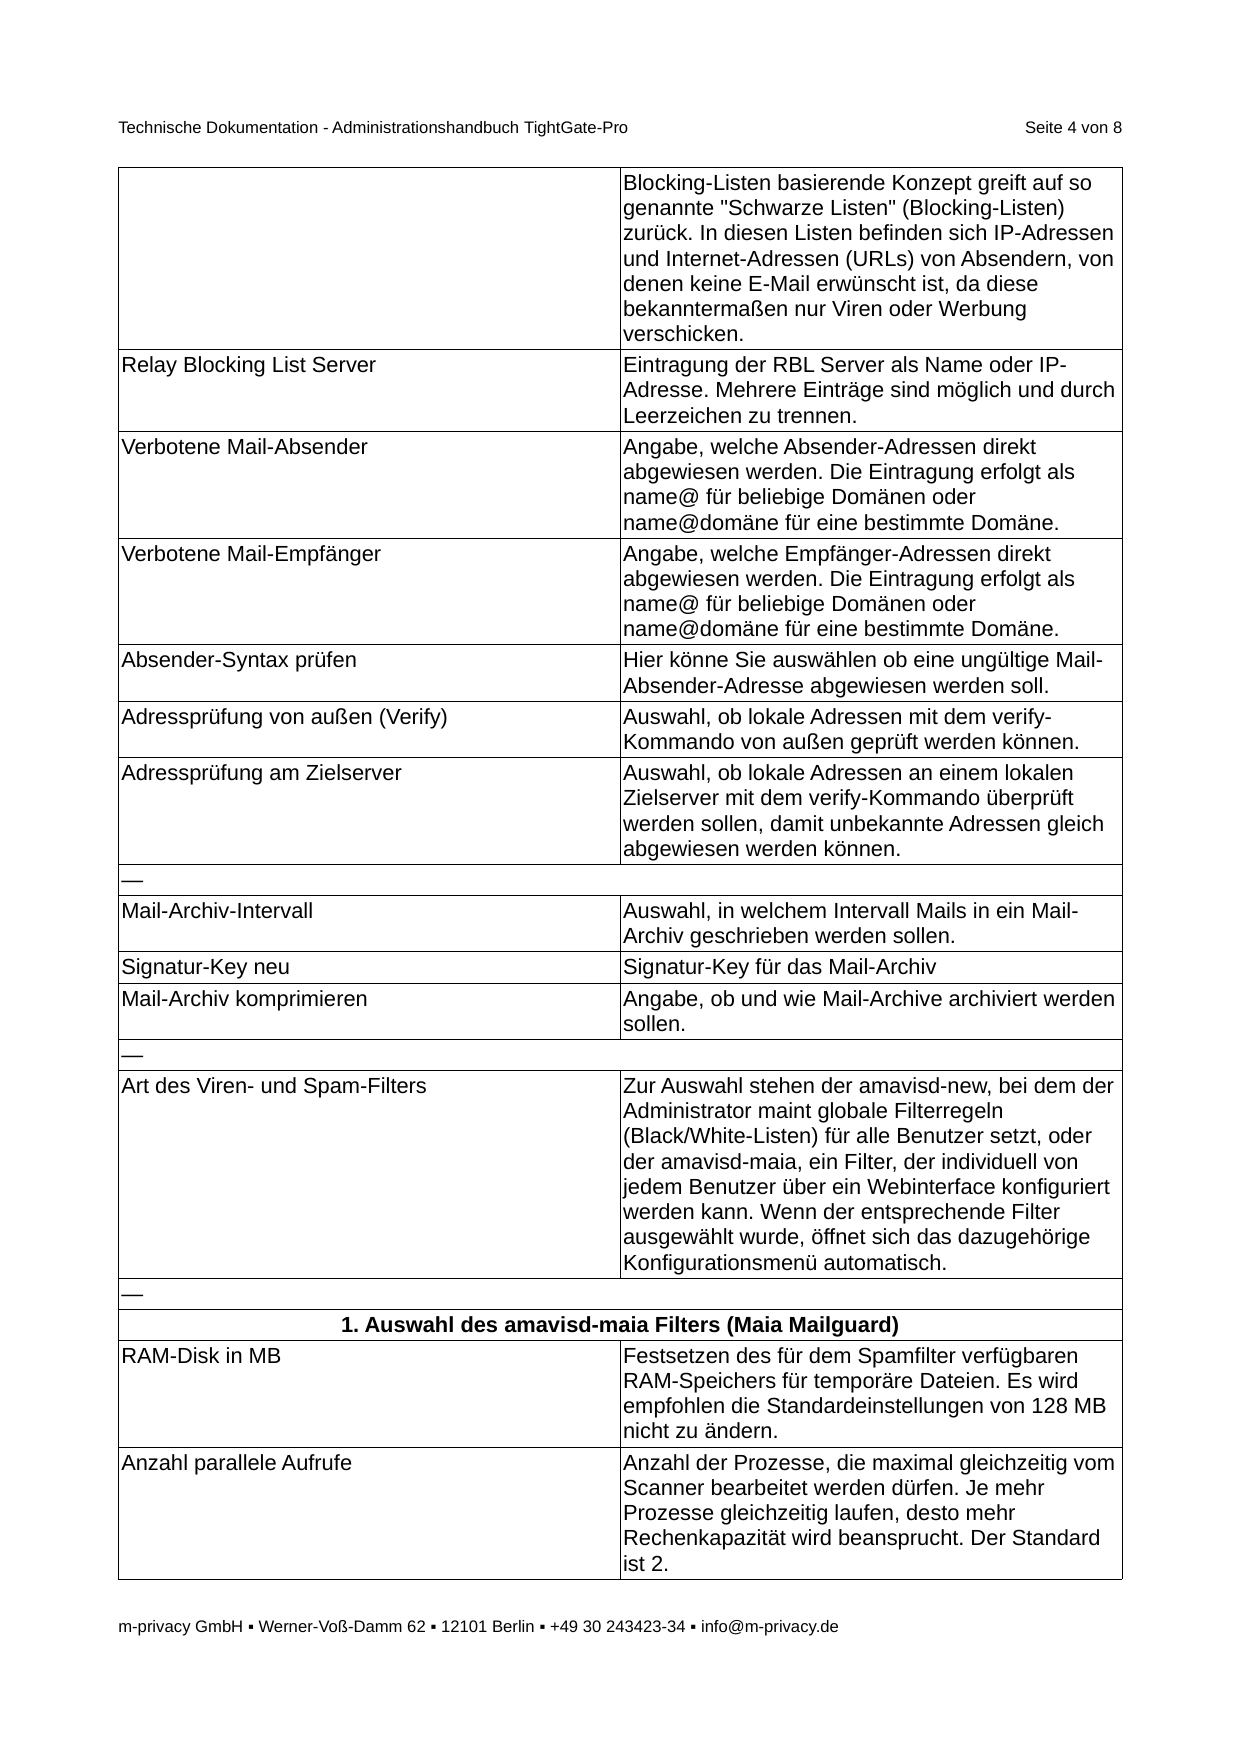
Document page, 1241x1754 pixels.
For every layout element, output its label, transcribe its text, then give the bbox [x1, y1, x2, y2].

table_cell Angabe, welche Absender-Adressen direkt abgewiesen werden. Die Eintragung erfolgt als name@ für beliebige Domänen oder name@domäne für eine bestimmte Domäne. [621, 432, 1122, 537]
table_cell Hier könne Sie auswählen ob eine ungültige Mail-Absender-Adresse abgewiesen werden soll. [621, 645, 1122, 701]
table_cell — [119, 865, 1122, 895]
table_cell Festsetzen des für dem Spamfilter verfügbaren RAM-Speichers für temporäre Dateien. Es wird empfohlen die Standardeinstellungen von 128 MB nicht zu ändern. [621, 1341, 1122, 1447]
table_cell Eintragung der RBL Server als Name oder IP-Adresse. Mehrere Einträge sind möglich und durch Leerzeichen zu trennen. [621, 350, 1122, 431]
table_cell Auswahl, in welchem Intervall Mails in ein Mail-Archiv geschrieben werden sollen. [621, 896, 1122, 951]
table_cell Blocking-Listen basierende Konzept greift auf so genannte "Schwarze Listen" (Blocking-Listen) zurück. In diesen Listen befinden sich IP-Adressen und Internet-Adressen (URLs) von Absendern, von denen keine E-Mail erwünscht ist, da diese bekanntermaßen nur Viren oder Werbung verschicken. [621, 168, 1122, 349]
table_cell Adressprüfung von außen (Verify) [119, 702, 620, 757]
table_cell Adressprüfung am Zielserver [119, 758, 620, 864]
table_cell Auswahl, ob lokale Adressen mit dem verify-Kommando von außen geprüft werden können. [621, 702, 1122, 757]
table_cell Relay Blocking List Server [119, 350, 620, 431]
table_cell Anzahl der Prozesse, die maximal gleichzeitig vom Scanner bearbeitet werden dürfen. Je mehr Prozesse gleichzeitig laufen, desto mehr Rechenkapazität wird beansprucht. Der Standard ist 2. [621, 1448, 1122, 1578]
table_cell Mail-Archiv komprimieren [119, 984, 620, 1039]
table_cell Angabe, welche Empfänger-Adressen direkt abgewiesen werden. Die Eintragung erfolgt als name@ für beliebige Domänen oder name@domäne für eine bestimmte Domäne. [621, 539, 1122, 644]
table_cell 1. Auswahl des amavisd-maia Filters (Maia Mailguard) [119, 1310, 1122, 1340]
table_cell Signatur-Key neu [119, 952, 620, 982]
table_cell Zur Auswahl stehen der amavisd-new, bei dem der Administrator maint globale Filterregeln (Black/White-Listen) für alle Benutzer setzt, oder der amavisd-maia, ein Filter, der individuell von jedem Benutzer über ein Webinterface konfiguriert werden kann. Wenn der entsprechende Filter ausgewählt wurde, öffnet sich das dazugehörige Konfigurationsmenü automatisch. [621, 1071, 1122, 1277]
table_cell Mail-Archiv-Intervall [119, 896, 620, 951]
table_cell Signatur-Key für das Mail-Archiv [621, 952, 1122, 982]
table_cell Verbotene Mail-Absender [119, 432, 620, 537]
table_cell — [119, 1279, 1122, 1309]
table_cell Art des Viren- und Spam-Filters [119, 1071, 620, 1277]
table_cell Anzahl parallele Aufrufe [119, 1448, 620, 1578]
table_cell RAM-Disk in MB [119, 1341, 620, 1447]
table_cell Absender-Syntax prüfen [119, 645, 620, 701]
table_cell Verbotene Mail-Empfänger [119, 539, 620, 644]
table_cell — [119, 1040, 1122, 1070]
table_cell Angabe, ob und wie Mail-Archive archiviert werden sollen. [621, 984, 1122, 1039]
table_cell [119, 168, 620, 349]
table_cell Auswahl, ob lokale Adressen an einem lokalen Zielserver mit dem verify-Kommando überprüft werden sollen, damit unbekannte Adressen gleich abgewiesen werden können. [621, 758, 1122, 864]
